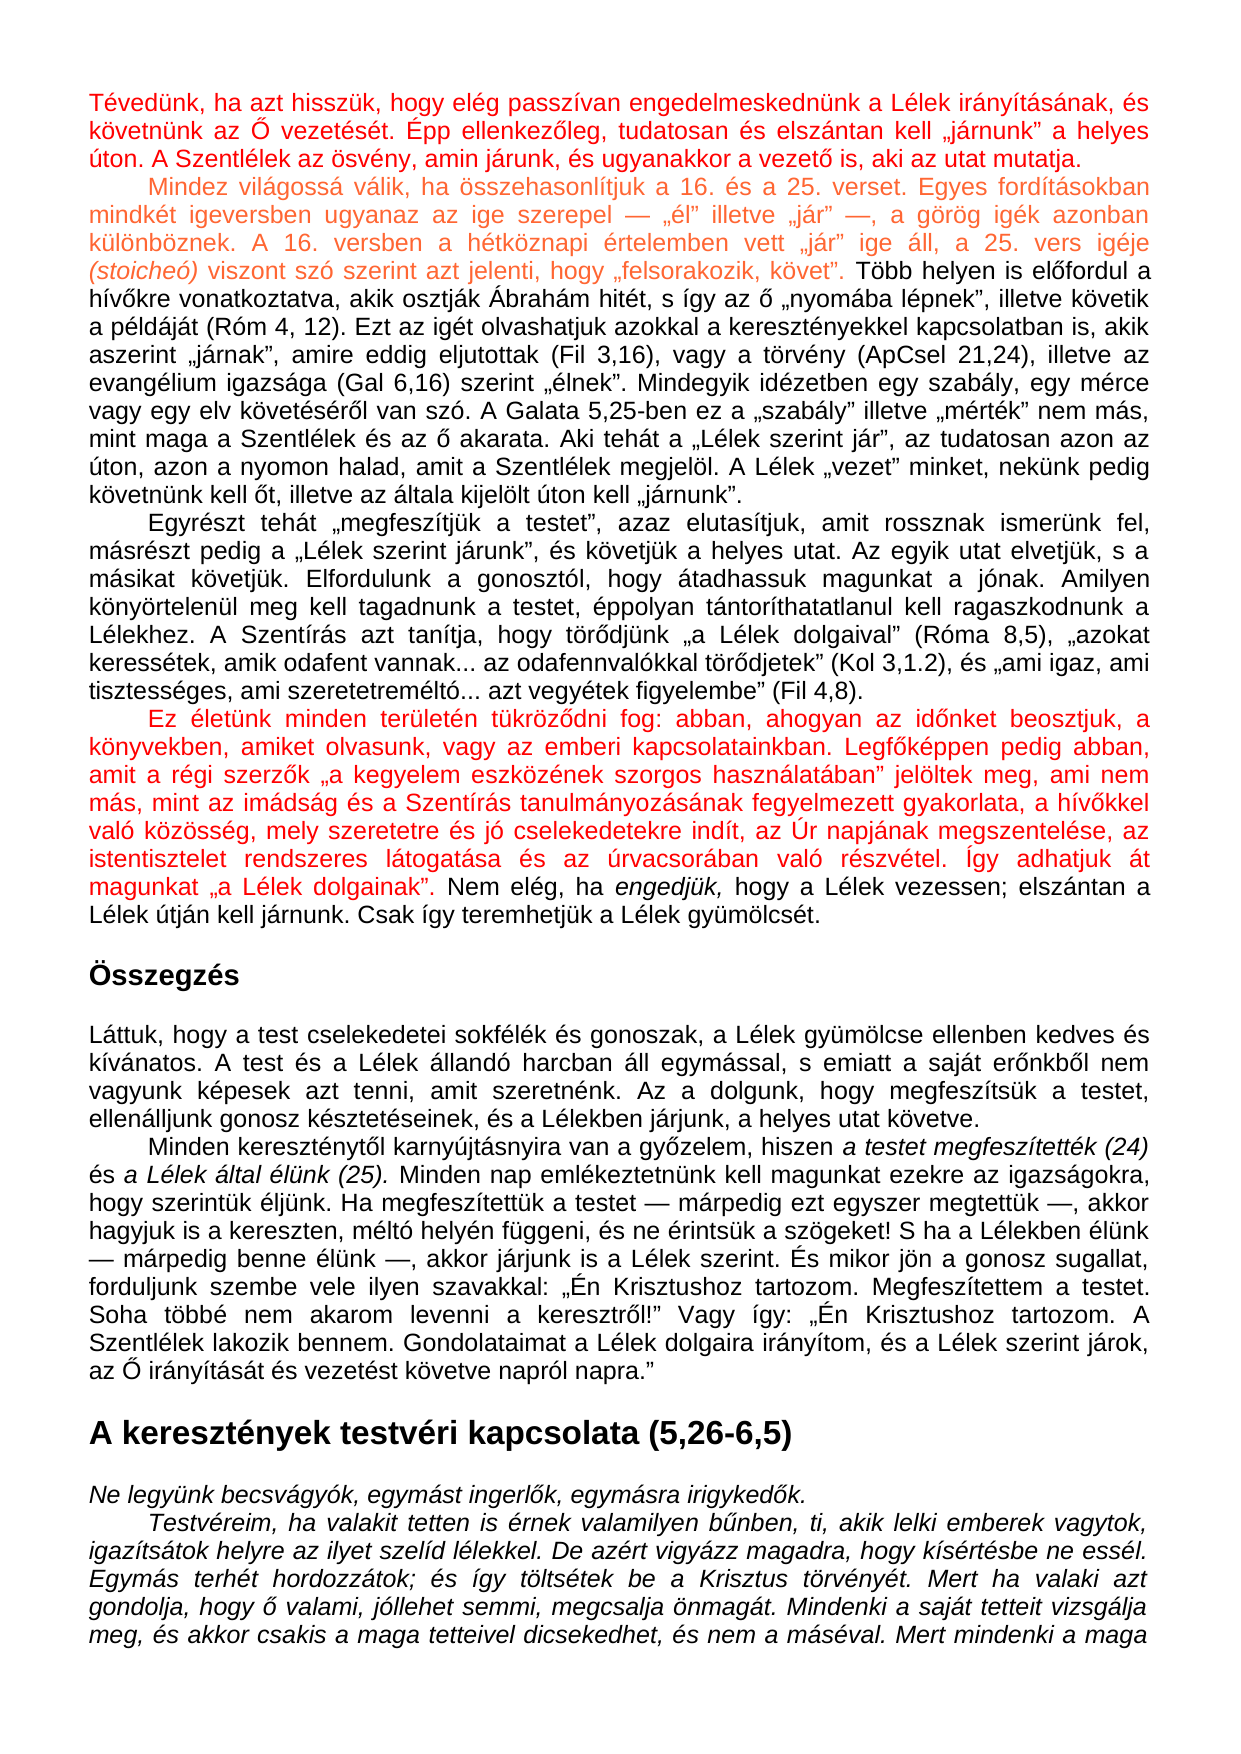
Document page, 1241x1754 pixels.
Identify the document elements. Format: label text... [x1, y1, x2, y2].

text A keresztények testvéri kapcsolata (5,26-6,5) [88, 1414, 1152, 1452]
text Láttuk, hogy a test cselekedetei sokfélék és gonoszak, a Lélek gyümölcse ellenben kedves és kívánatos. A test és a Lélek állandó harcban áll egymással, s emiatt a saját erőnkből nem vagyunk képesek azt tenni, amit szeretnénk. Az a dolgunk, hogy megfeszítsük a testet, ellenálljunk gonosz késztetéseinek, és a Lélekben járjunk, a helyes utat követve. [88, 1021, 1152, 1133]
text Ez életünk minden területén tükröződni fog: abban, ahogyan az időnket beosztjuk, a könyvekben, amiket olvasunk, vagy az emberi kapcsolatainkban. Legfőképpen pedig abban, amit a régi szerzők „a kegyelem eszközének szorgos használatában” jelöltek meg, ami nem más, mint az imádság és a Szentírás tanulmányozásának fegyelmezett gyakorlata, a hívőkkel való közösség, mely szeretetre és jó cselekedetekre indít, az Úr napjának megszentelése, az istentisztelet rendszeres látogatása és az úrvacsorában való részvétel. Így adhatjuk át magunkat „a Lélek dolgainak”. Nem elég, ha engedjük, hogy a Lélek vezessen; elszántan a Lélek útján kell járnunk. Csak így teremhetjük a Lélek gyümölcsét. [88, 705, 1152, 929]
text Ne legyünk becsvágyók, egymást ingerlők, egymásra irigykedők. [88, 1481, 1152, 1509]
text Egyrészt tehát „megfeszítjük a testet”, azaz elutasítjuk, amit rossznak ismerünk fel, másrészt pedig a „Lélek szerint járunk”, és követjük a helyes utat. Az egyik utat elvetjük, s a másikat követjük. Elfordulunk a gonosztól, hogy átadhassuk magunkat a jónak. Amilyen könyörtelenül meg kell tagadnunk a testet, éppolyan tántoríthatatlanul kell ragaszkodnunk a Lélekhez. A Szentírás azt tanítja, hogy törődjünk „a Lélek dolgaival” (Róma 8,5), „azokat keressétek, amik odafent vannak... az odafennvalókkal törődjetek” (Kol 3,1.2), és „ami igaz, ami tisztességes, ami szeretetreméltó... azt vegyétek figyelembe” (Fil 4,8). [88, 509, 1152, 705]
text Összegzés [88, 959, 1152, 991]
text Tévedünk, ha azt hisszük, hogy elég passzívan engedelmeskednünk a Lélek irányításának, és követnünk az Ő vezetését. Épp ellenkezőleg, tudatosan és elszántan kell „járnunk” a helyes úton. A Szentlélek az ösvény, amin járunk, és ugyanakkor a vezető is, aki az utat mutatja. [88, 88, 1152, 173]
text Minden kereszténytől karnyújtásnyira van a győzelem, hiszen a testet megfeszítették (24) és a Lélek által élünk (25). Minden nap emlékeztetnünk kell magunkat ezekre az igazságokra, hogy szerintük éljünk. Ha megfeszítettük a testet — márpedig ezt egyszer megtettük —, akkor hagyjuk is a kereszten, méltó helyén függeni, és ne érintsük a szögeket! S ha a Lélekben élünk — márpedig benne élünk —, akkor járjunk is a Lélek szerint. És mikor jön a gonosz sugallat, forduljunk szembe vele ilyen szavakkal: „Én Krisztushoz tartozom. Megfeszítettem a testet. Soha többé nem akarom levenni a keresztről!” Vagy így: „Én Krisztushoz tartozom. A Szentlélek lakozik bennem. Gondolataimat a Lélek dolgaira irányítom, és a Lélek szerint járok, az Ő irányítását és vezetést követve napról napra.” [88, 1133, 1152, 1385]
text Testvéreim, ha valakit tetten is érnek valamilyen bűnben, ti, akik lelki emberek vagytok, igazítsátok helyre az ilyet szelíd lélekkel. De azért vigyázz magadra, hogy kísértésbe ne essél. Egymás terhét hordozzátok; és így töltsétek be a Krisztus törvényét. Mert ha valaki azt gondolja, hogy ő valami, jóllehet semmi, megcsalja önmagát. Mindenki a saját tetteit vizsgálja meg, és akkor csakis a maga tetteivel dicsekedhet, és nem a máséval. Mert mindenki a maga [88, 1509, 1152, 1649]
text Mindez világossá válik, ha összehasonlítjuk a 16. és a 25. verset. Egyes fordításokban mindkét igeversben ugyanaz az ige szerepel — „él” illetve „jár” —, a görög igék azonban különböznek. A 16. versben a hétköznapi értelemben vett „jár” ige áll, a 25. vers igéje (stoicheó) viszont szó szerint azt jelenti, hogy „felsorakozik, követ”. Több helyen is előfordul a hívőkre vonatkoztatva, akik osztják Ábrahám hitét, s így az ő „nyomába lépnek”, illetve követik a példáját (Róm 4, 12). Ezt az igét olvashatjuk azokkal a keresztényekkel kapcsolatban is, akik aszerint „járnak”, amire eddig eljutottak (Fil 3,16), vagy a törvény (ApCsel 21,24), illetve az evangélium igazsága (Gal 6,16) szerint „élnek”. Mindegyik idézetben egy szabály, egy mérce vagy egy elv követéséről van szó. A Galata 5,25-ben ez a „szabály” illetve „mérték” nem más, mint maga a Szentlélek és az ő akarata. Aki tehát a „Lélek szerint jár”, az tudatosan azon az úton, azon a nyomon halad, amit a Szentlélek megjelöl. A Lélek „vezet” minket, nekünk pedig követnünk kell őt, illetve az általa kijelölt úton kell „járnunk”. [88, 173, 1152, 509]
